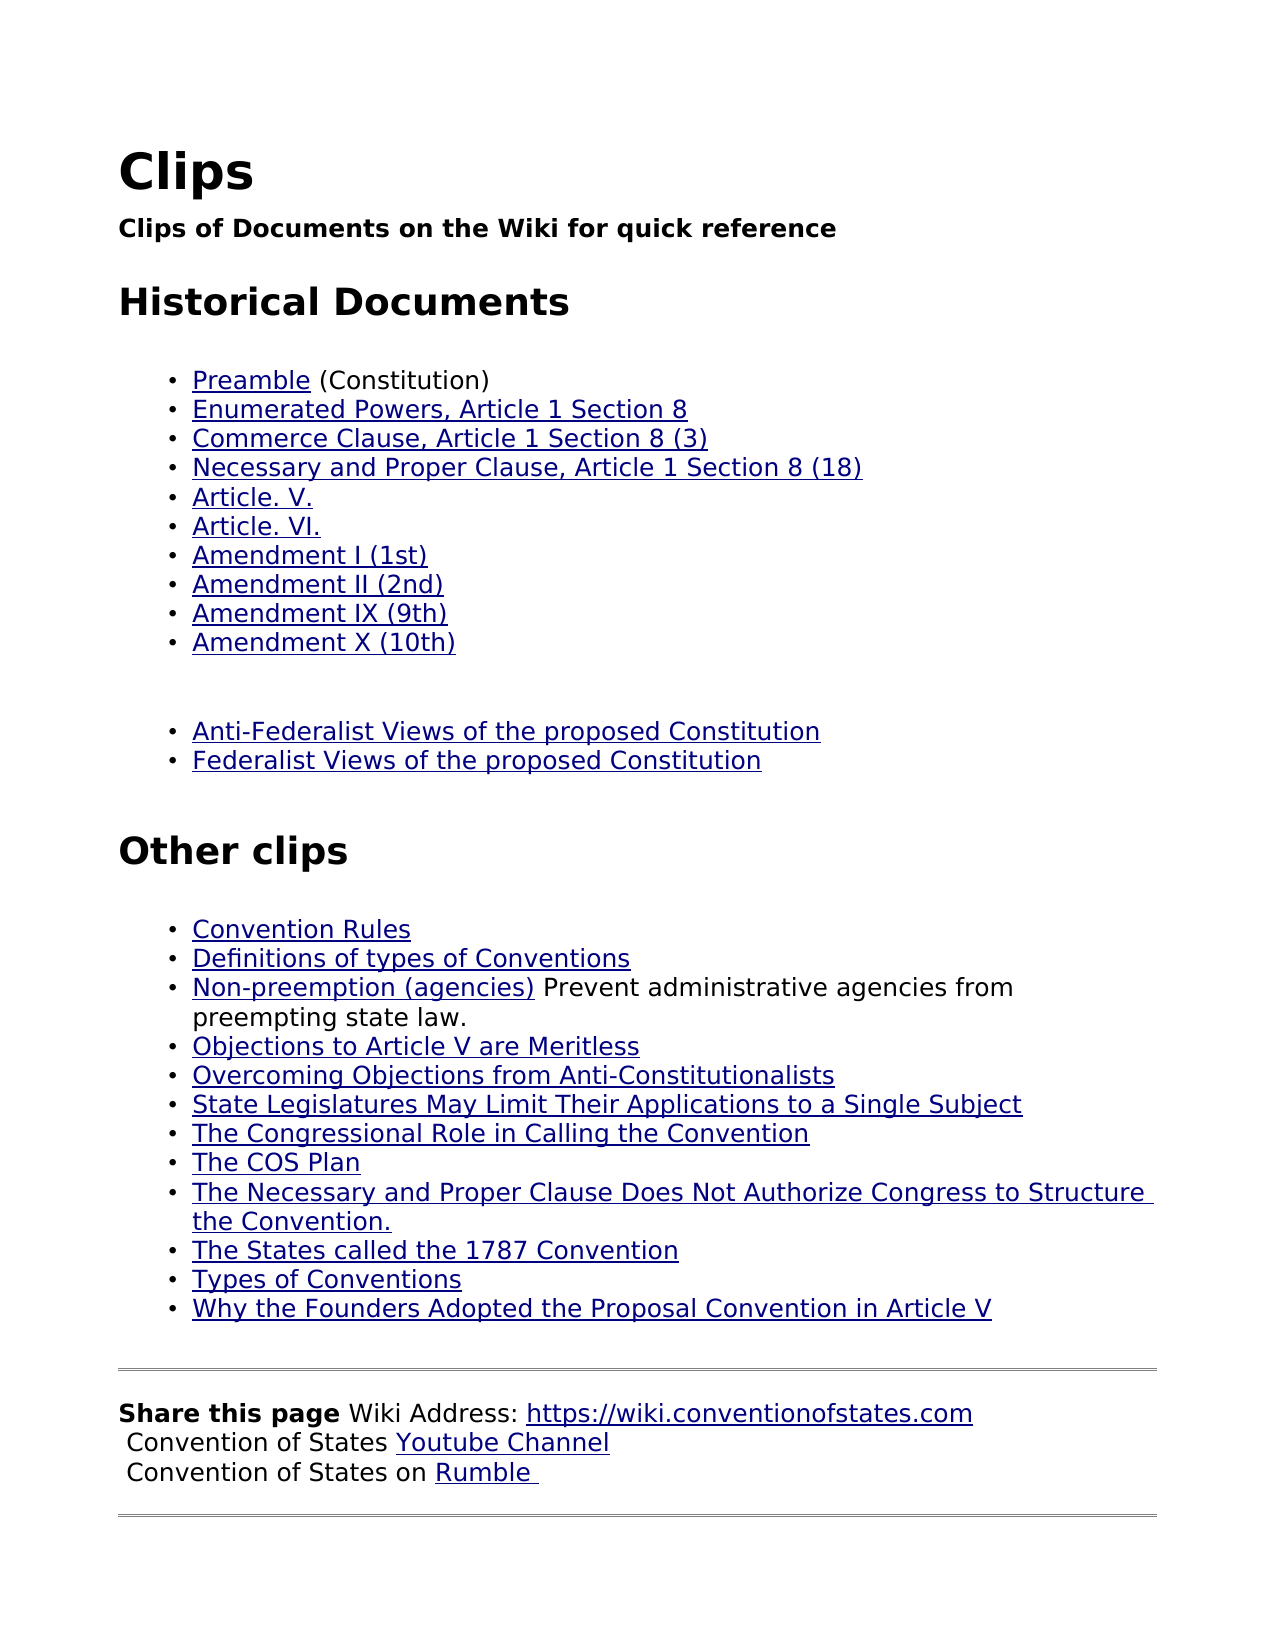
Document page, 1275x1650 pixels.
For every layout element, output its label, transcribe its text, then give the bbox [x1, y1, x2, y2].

list Article. V. [177, 483, 1157, 512]
list Non-preemption (agencies) Prevent administrative agencies from preempting state law. [177, 973, 1157, 1032]
list Amendment I (1st) [177, 541, 1157, 570]
list Amendment II (2nd) [177, 570, 1157, 599]
list The Necessary and Proper Clause Does Not Authorize Congress to Structure the Convention. [177, 1178, 1157, 1236]
list The Congressional Role in Calling the Convention [177, 1119, 1157, 1148]
list Article. VI. [177, 512, 1157, 541]
text Share this page Wiki Address: https://wiki.conventionofstates.com Convention of States Youtube Channel Convention of States on Rumble [118, 1399, 1157, 1487]
subtitle Clips [118, 143, 1157, 201]
list Commerce Clause, Article 1 Section 8 (3) [177, 424, 1157, 454]
list The States called the 1787 Convention [177, 1236, 1157, 1265]
list Anti-Federalist Views of the proposed Constitution [177, 717, 1157, 746]
list Convention Rules [177, 915, 1157, 944]
list Amendment IX (9th) [177, 599, 1157, 629]
list Definitions of types of Conventions [177, 944, 1157, 973]
list Objections to Article V are Meritless [177, 1032, 1157, 1061]
list Enumerated Powers, Article 1 Section 8 [177, 395, 1157, 424]
list Why the Founders Adopted the Proposal Convention in Article V [177, 1294, 1157, 1323]
list Types of Conventions [177, 1265, 1157, 1294]
list Preamble (Constitution) [177, 366, 1157, 395]
subtitle Historical Documents [118, 281, 1157, 324]
list Amendment X (10th) [177, 629, 1157, 658]
list Overcoming Objections from Anti-Constitutionalists [177, 1061, 1157, 1090]
list Necessary and Proper Clause, Article 1 Section 8 (18) [177, 454, 1157, 483]
list The COS Plan [177, 1148, 1157, 1178]
list State Legislatures May Limit Their Applications to a Single Subject [177, 1090, 1157, 1119]
text Clips of Documents on the Wiki for quick reference [118, 214, 1157, 243]
subtitle Other clips [118, 829, 1157, 873]
list Federalist Views of the proposed Constitution [177, 746, 1157, 775]
